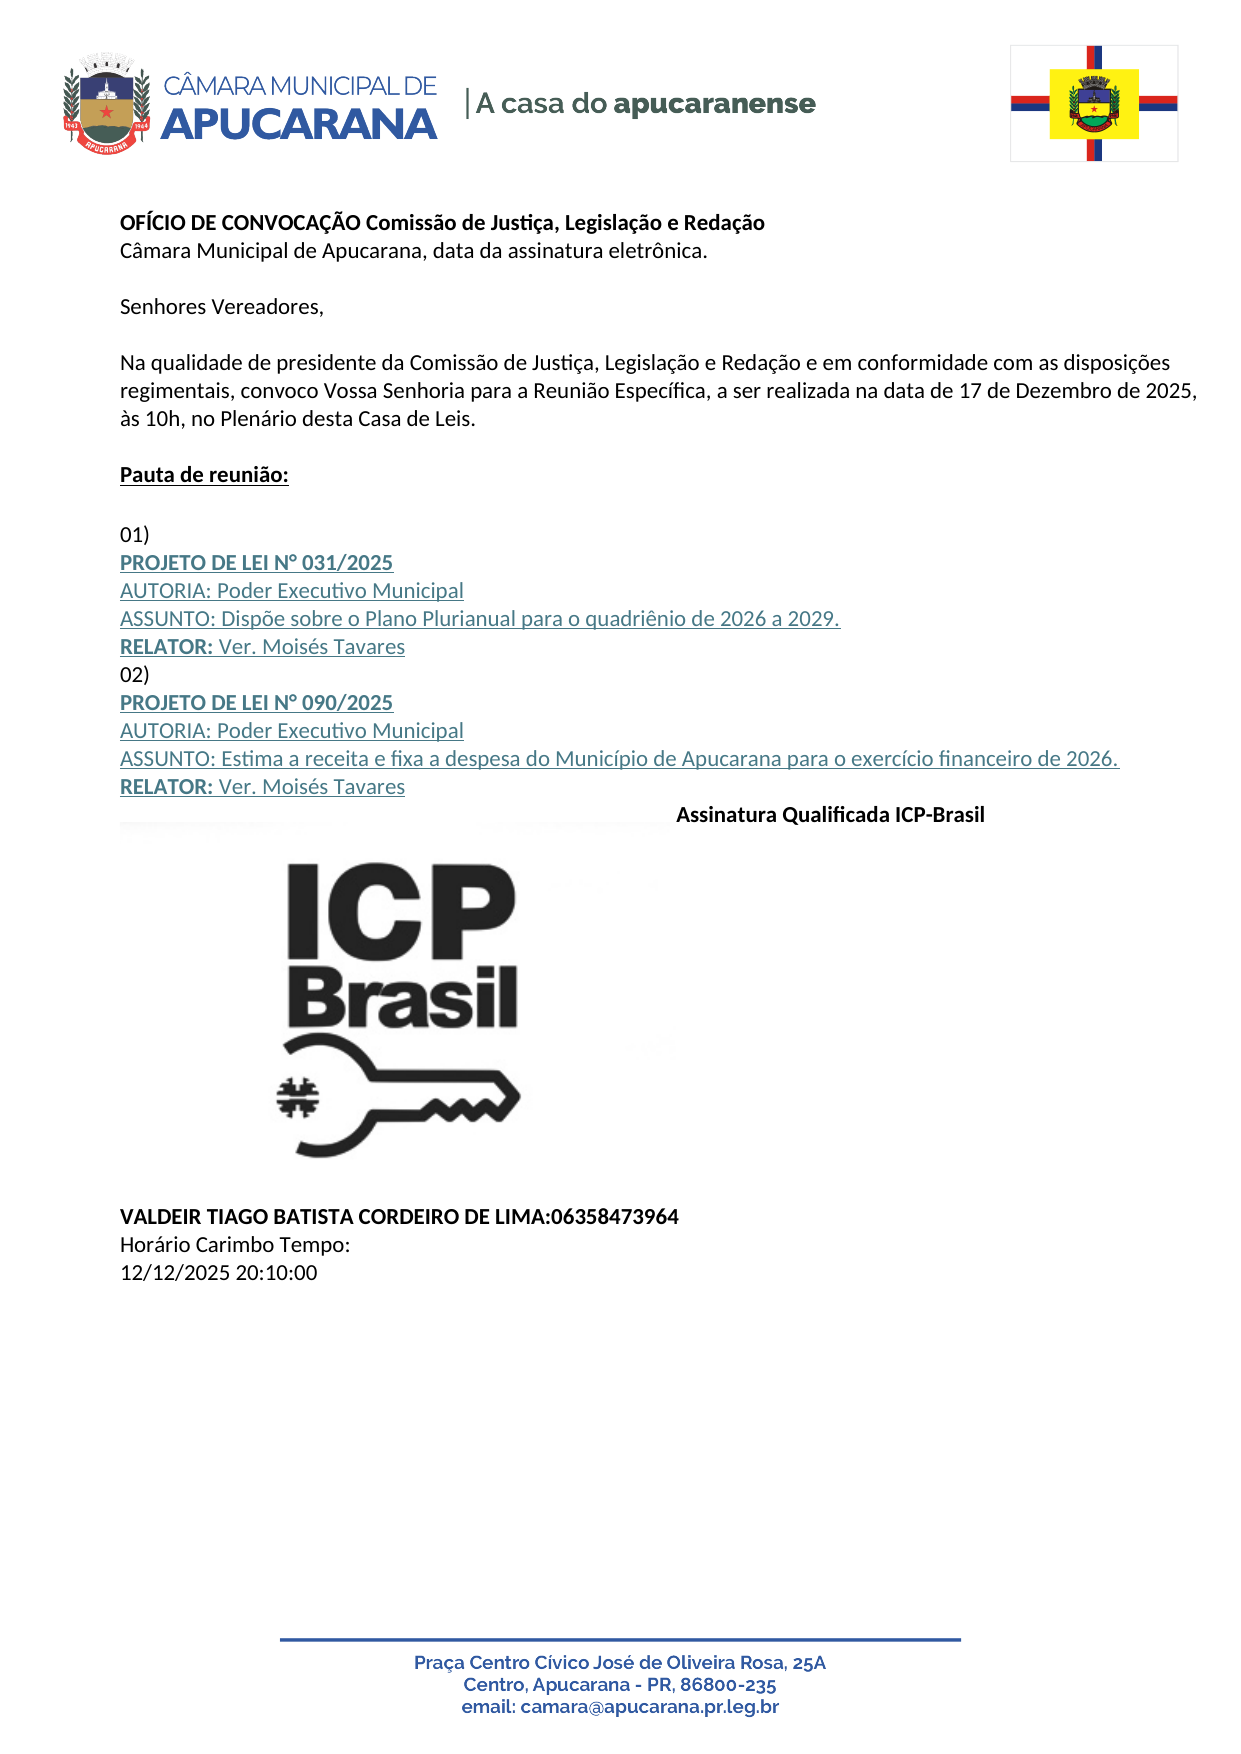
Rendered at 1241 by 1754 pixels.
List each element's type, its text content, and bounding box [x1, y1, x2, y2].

table_cell 01) PROJETO DE LEI N° 031/2025 AUTORIA: Poder Executivo Municipal ASSUNTO: Dispõe sobre o Plano Plurianual para o quadriênio de 2026 a 2029. RELATOR: Ver. Moisés Tavares 02) PROJETO DE LEI N° 090/2025 AUTORIA: Poder Executivo Municipal ASSUNTO: Estima a receita e fixa a despesa do Município de Apucarana para o exercício financeiro de 2026. RELATOR: Ver. Moisés Tavares Assinatura Qualificada ICP-Brasil VALDEIR TIAGO BATISTA CORDEIRO DE LIMA:06358473964 Horário Carimbo Tempo: 12/12/2025 20:10:00 [118, 518, 1212, 1287]
table_header OFÍCIO DE CONVOCAÇÃO Comissão de Justiça, Legislação e Redação Câmara Municipal de Apucarana, data da assinatura eletrônica. Senhores Vereadores, Na qualidade de presidente da Comissão de Justiça, Legislação e Redação e em conformidade com as disposições regimentais, convoco Vossa Senhoria para a Reunião Específica, a ser realizada na data de 17 de Dezembro de 2025, às 10h, no Plenário desta Casa de Leis. Pauta de reunião: [118, 207, 1212, 518]
